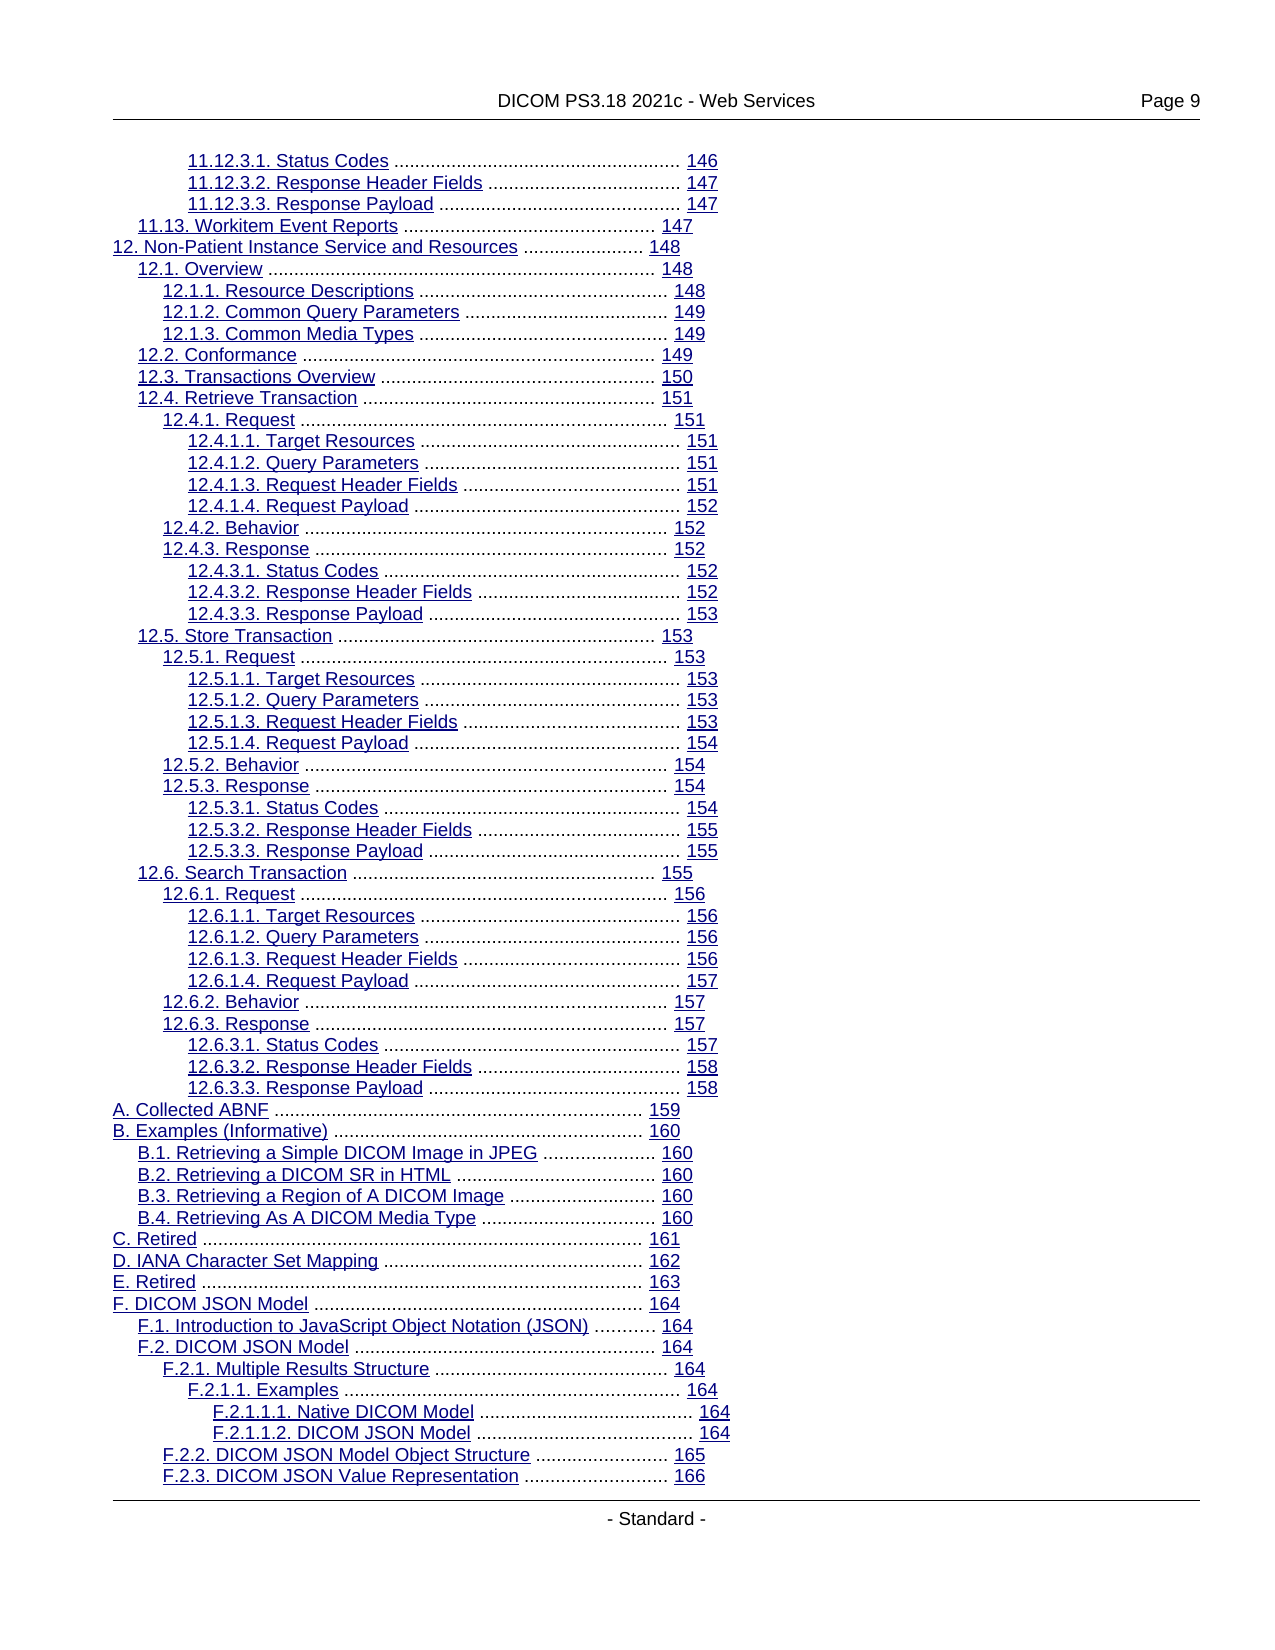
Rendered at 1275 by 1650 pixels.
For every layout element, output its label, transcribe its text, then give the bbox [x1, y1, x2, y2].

text 12.5.3.1. Status Codes 0 [187, 797, 1175, 818]
text 12.6.3.1. Status Codes 0 [187, 1034, 1175, 1056]
text C. Retired 0 [112, 1228, 1175, 1250]
text F.2.1.1.2. DICOM JSON Model 0 [212, 1422, 1175, 1444]
text B.3. Retrieving a Region of A DICOM Image 0 [137, 1185, 1175, 1207]
text B.2. Retrieving a DICOM SR in HTML 0 [137, 1163, 1175, 1185]
text F.2.1. Multiple Results Structure 0 [162, 1357, 1175, 1379]
text 12.4. Retrieve Transaction 0 [137, 387, 1175, 409]
text 12.6. Search Transaction 0 [137, 862, 1175, 883]
text 12.6.2. Behavior 0 [162, 991, 1175, 1012]
text 11.12.3.3. Response Payload 0 [187, 193, 1175, 215]
text 12.4.1.4. Request Payload 0 [187, 495, 1175, 517]
text F.2. DICOM JSON Model 0 [137, 1336, 1175, 1357]
text 12.1.1. Resource Descriptions 0 [162, 279, 1175, 301]
text 12.5.3.2. Response Header Fields 0 [187, 818, 1175, 840]
text F.1. Introduction to JavaScript Object Notation (JSON) 0 [137, 1314, 1175, 1336]
text 12.4.1.3. Request Header Fields 0 [187, 473, 1175, 495]
text 12.4.1.1. Target Resources 0 [187, 430, 1175, 452]
text 11.12.3.1. Status Codes 0 [187, 150, 1175, 172]
text 12.1. Overview 0 [137, 258, 1175, 279]
text 12.6.3.3. Response Payload 0 [187, 1077, 1175, 1099]
text 12.4.2. Behavior 0 [162, 517, 1175, 538]
text F.2.1.1. Examples 0 [187, 1379, 1175, 1401]
text 12.1.3. Common Media Types 0 [162, 322, 1175, 344]
text 12.5.1.3. Request Header Fields 0 [187, 711, 1175, 732]
text 12.5.1.2. Query Parameters 0 [187, 689, 1175, 711]
text 12. Non-Patient Instance Service and Resources 0 [112, 236, 1175, 258]
text 12.4.1.2. Query Parameters 0 [187, 452, 1175, 473]
text 12.5.3. Response 0 [162, 775, 1175, 797]
text B.1. Retrieving a Simple DICOM Image in JPEG 0 [137, 1142, 1175, 1163]
text E. Retired 0 [112, 1271, 1175, 1293]
text 12.5.2. Behavior 0 [162, 754, 1175, 775]
text F. DICOM JSON Model 0 [112, 1293, 1175, 1314]
text B.4. Retrieving As A DICOM Media Type 0 [137, 1207, 1175, 1228]
text 12.5.1.4. Request Payload 0 [187, 732, 1175, 754]
text 12.6.1.1. Target Resources 0 [187, 905, 1175, 926]
text 12.4.1. Request 0 [162, 409, 1175, 430]
text 12.3. Transactions Overview 0 [137, 366, 1175, 387]
text 12.4.3.1. Status Codes 0 [187, 560, 1175, 581]
text 12.5.3.3. Response Payload 0 [187, 840, 1175, 862]
text 12.5. Store Transaction 0 [137, 624, 1175, 646]
text 12.1.2. Common Query Parameters 0 [162, 301, 1175, 322]
text 11.13. Workitem Event Reports 0 [137, 215, 1175, 236]
text 12.4.3. Response 0 [162, 538, 1175, 560]
text 12.6.1. Request 0 [162, 883, 1175, 905]
text A. Collected ABNF 0 [112, 1099, 1175, 1120]
text 12.4.3.3. Response Payload 0 [187, 603, 1175, 624]
text 12.6.1.4. Request Payload 0 [187, 969, 1175, 991]
text D. IANA Character Set Mapping 0 [112, 1250, 1175, 1271]
text 12.6.1.2. Query Parameters 0 [187, 926, 1175, 948]
text 12.5.1. Request 0 [162, 646, 1175, 667]
text 11.12.3.2. Response Header Fields 0 [187, 172, 1175, 193]
text 12.6.3. Response 0 [162, 1012, 1175, 1034]
text 12.6.1.3. Request Header Fields 0 [187, 948, 1175, 969]
text 12.6.3.2. Response Header Fields 0 [187, 1056, 1175, 1077]
text F.2.3. DICOM JSON Value Representation 0 [162, 1465, 1175, 1487]
text 12.2. Conformance 0 [137, 344, 1175, 366]
text B. Examples (Informative) 0 [112, 1120, 1175, 1142]
text 12.5.1.1. Target Resources 0 [187, 667, 1175, 689]
text F.2.2. DICOM JSON Model Object Structure 0 [162, 1444, 1175, 1465]
text F.2.1.1.1. Native DICOM Model 0 [212, 1401, 1175, 1422]
text 12.4.3.2. Response Header Fields 0 [187, 581, 1175, 603]
